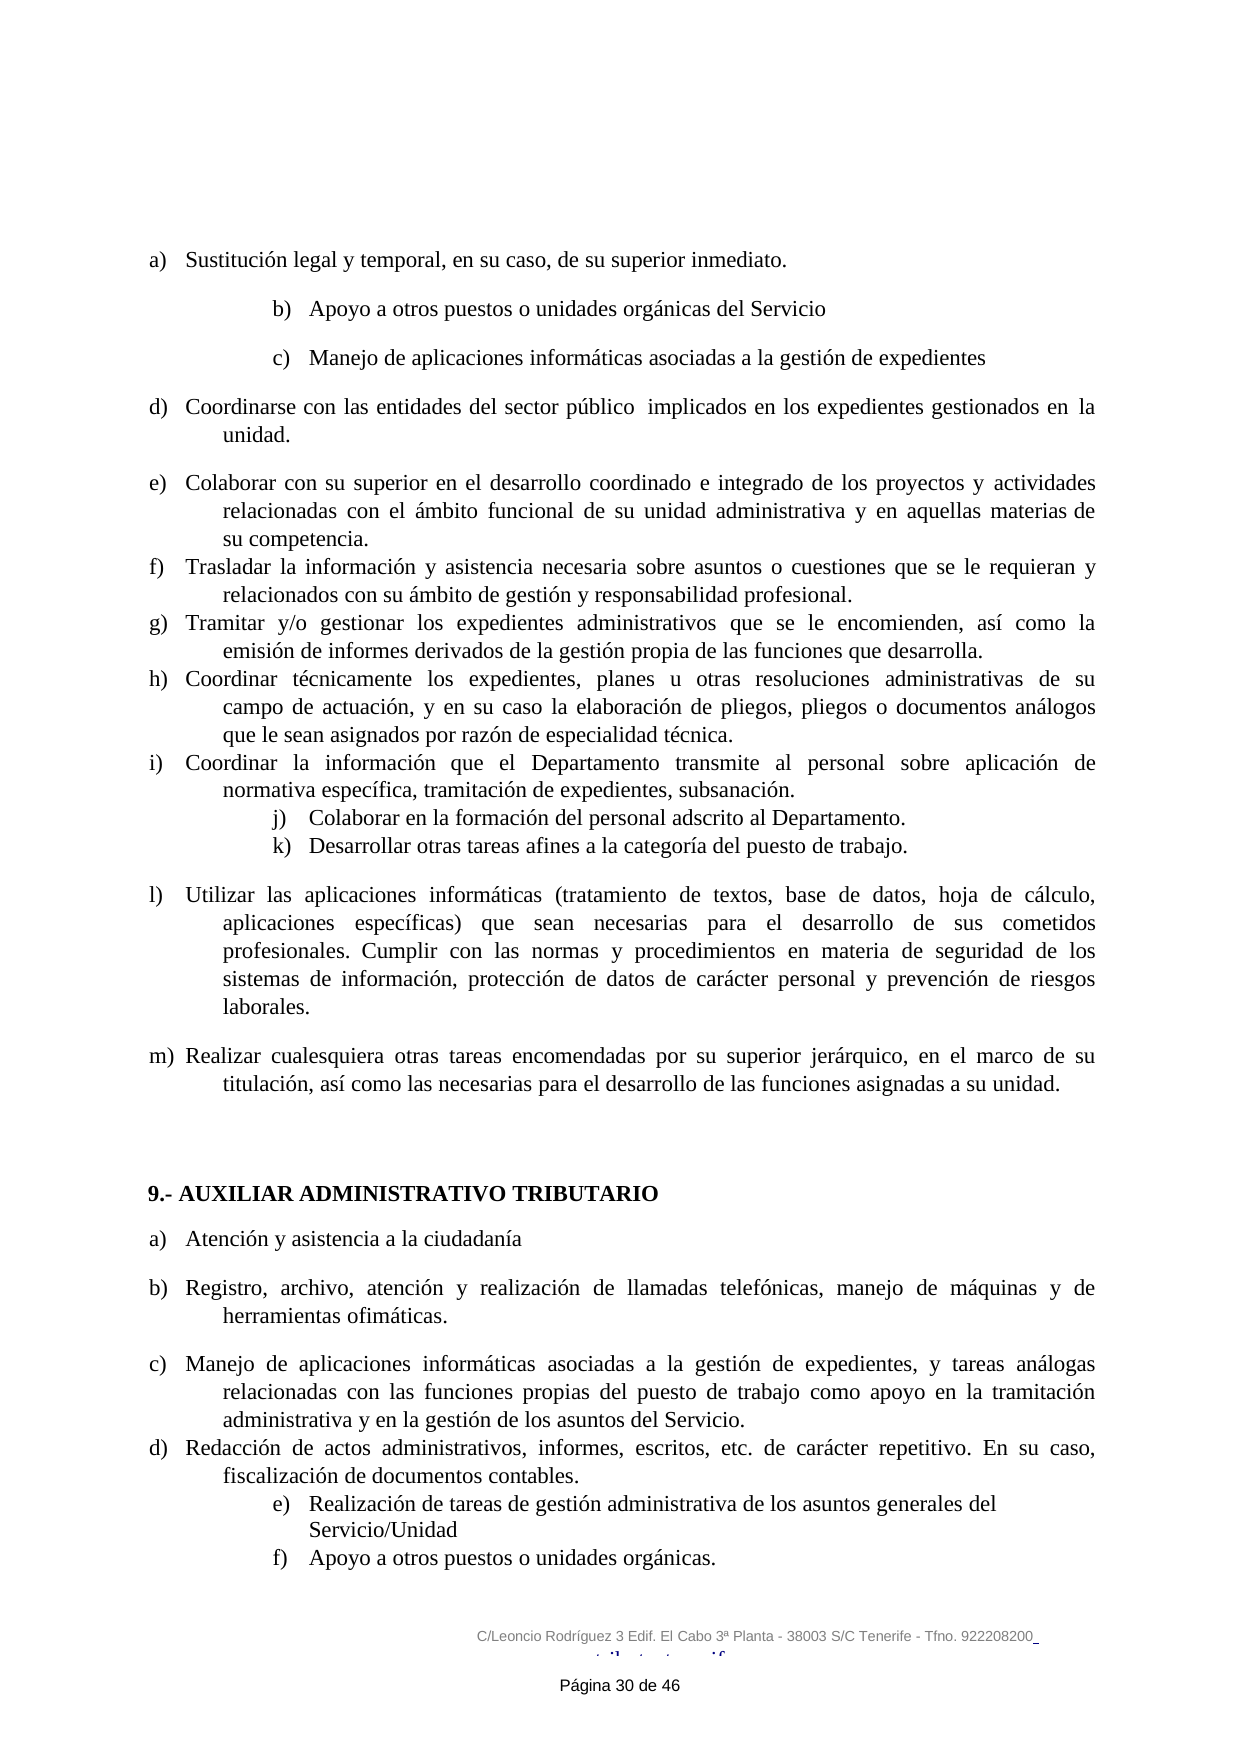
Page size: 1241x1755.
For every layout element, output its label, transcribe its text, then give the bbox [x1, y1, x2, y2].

list Coordinar la información que el Departamento transmite al personal sobre aplicación de normativa específica, tramitación de expedientes, subsanación. [149, 748, 1096, 803]
list Coordinar técnicamente los expedientes, planes u otras resoluciones administrativas de su campo de actuación, y en su caso la elaboración de pliegos, pliegos o documentos análogos que le sean asignados por razón de especialidad técnica. [149, 665, 1096, 747]
list Apoyo a otros puestos o unidades orgánicas. [272, 1544, 1107, 1571]
subtitle 9.- AUXILIAR ADMINISTRATIVO TRIBUTARIO [148, 1180, 1107, 1206]
list Registro, archivo, atención y realización de llamadas telefónicas, manejo de máquinas y de herramientas ofimáticas. [149, 1274, 1096, 1328]
list Colaborar con su superior en el desarrollo coordinado e integrado de los proyectos y actividades relacionadas con el ámbito funcional de su unidad administrativa y en aquellas materias de su competencia. [149, 469, 1096, 552]
list Manejo de aplicaciones informáticas asociadas a la gestión de expedientes [272, 344, 1107, 370]
list Manejo de aplicaciones informáticas asociadas a la gestión de expedientes, y tareas análogas relacionadas con las funciones propias del puesto de trabajo como apoyo en la tramitación administrativa y en la gestión de los asuntos del Servicio. [149, 1350, 1096, 1433]
list Desarrollar otras tareas afines a la categoría del puesto de trabajo. [272, 832, 1107, 859]
list Coordinarse con las entidades del sector público implicados en los expedientes gestionados en la unidad. [149, 393, 1096, 447]
list Realización de tareas de gestión administrativa de los asuntos generales del Servicio/Unidad [272, 1490, 1107, 1543]
list Utilizar las aplicaciones informáticas (tratamiento de textos, base de datos, hoja de cálculo, aplicaciones específicas) que sean necesarias para el desarrollo de sus cometidos profesionales. Cumplir con las normas y procedimientos en materia de seguridad de los sistemas de información, protección de datos de carácter personal y prevención de riesgos laborales. [149, 881, 1096, 1019]
list Atención y asistencia a la ciudadanía [149, 1225, 1107, 1251]
list Redacción de actos administrativos, informes, escritos, etc. de carácter repetitivo. En su caso, fiscalización de documentos contables. [149, 1434, 1096, 1488]
list Tramitar y/o gestionar los expedientes administrativos que se le encomienden, así como la emisión de informes derivados de la gestión propia de las funciones que desarrolla. [149, 609, 1096, 663]
list Trasladar la información y asistencia necesaria sobre asuntos o cuestiones que se le requieran y relacionados con su ámbito de gestión y responsabilidad profesional. [149, 553, 1096, 607]
list Realizar cualesquiera otras tareas encomendadas por su superior jerárquico, en el marco de su titulación, así como las necesarias para el desarrollo de las funciones asignadas a su unidad. [149, 1042, 1096, 1096]
list Apoyo a otros puestos o unidades orgánicas del Servicio [272, 295, 1107, 321]
list Colaborar en la formación del personal adscrito al Departamento. [272, 804, 1107, 831]
list Sustitución legal y temporal, en su caso, de su superior inmediato. [149, 246, 1107, 272]
